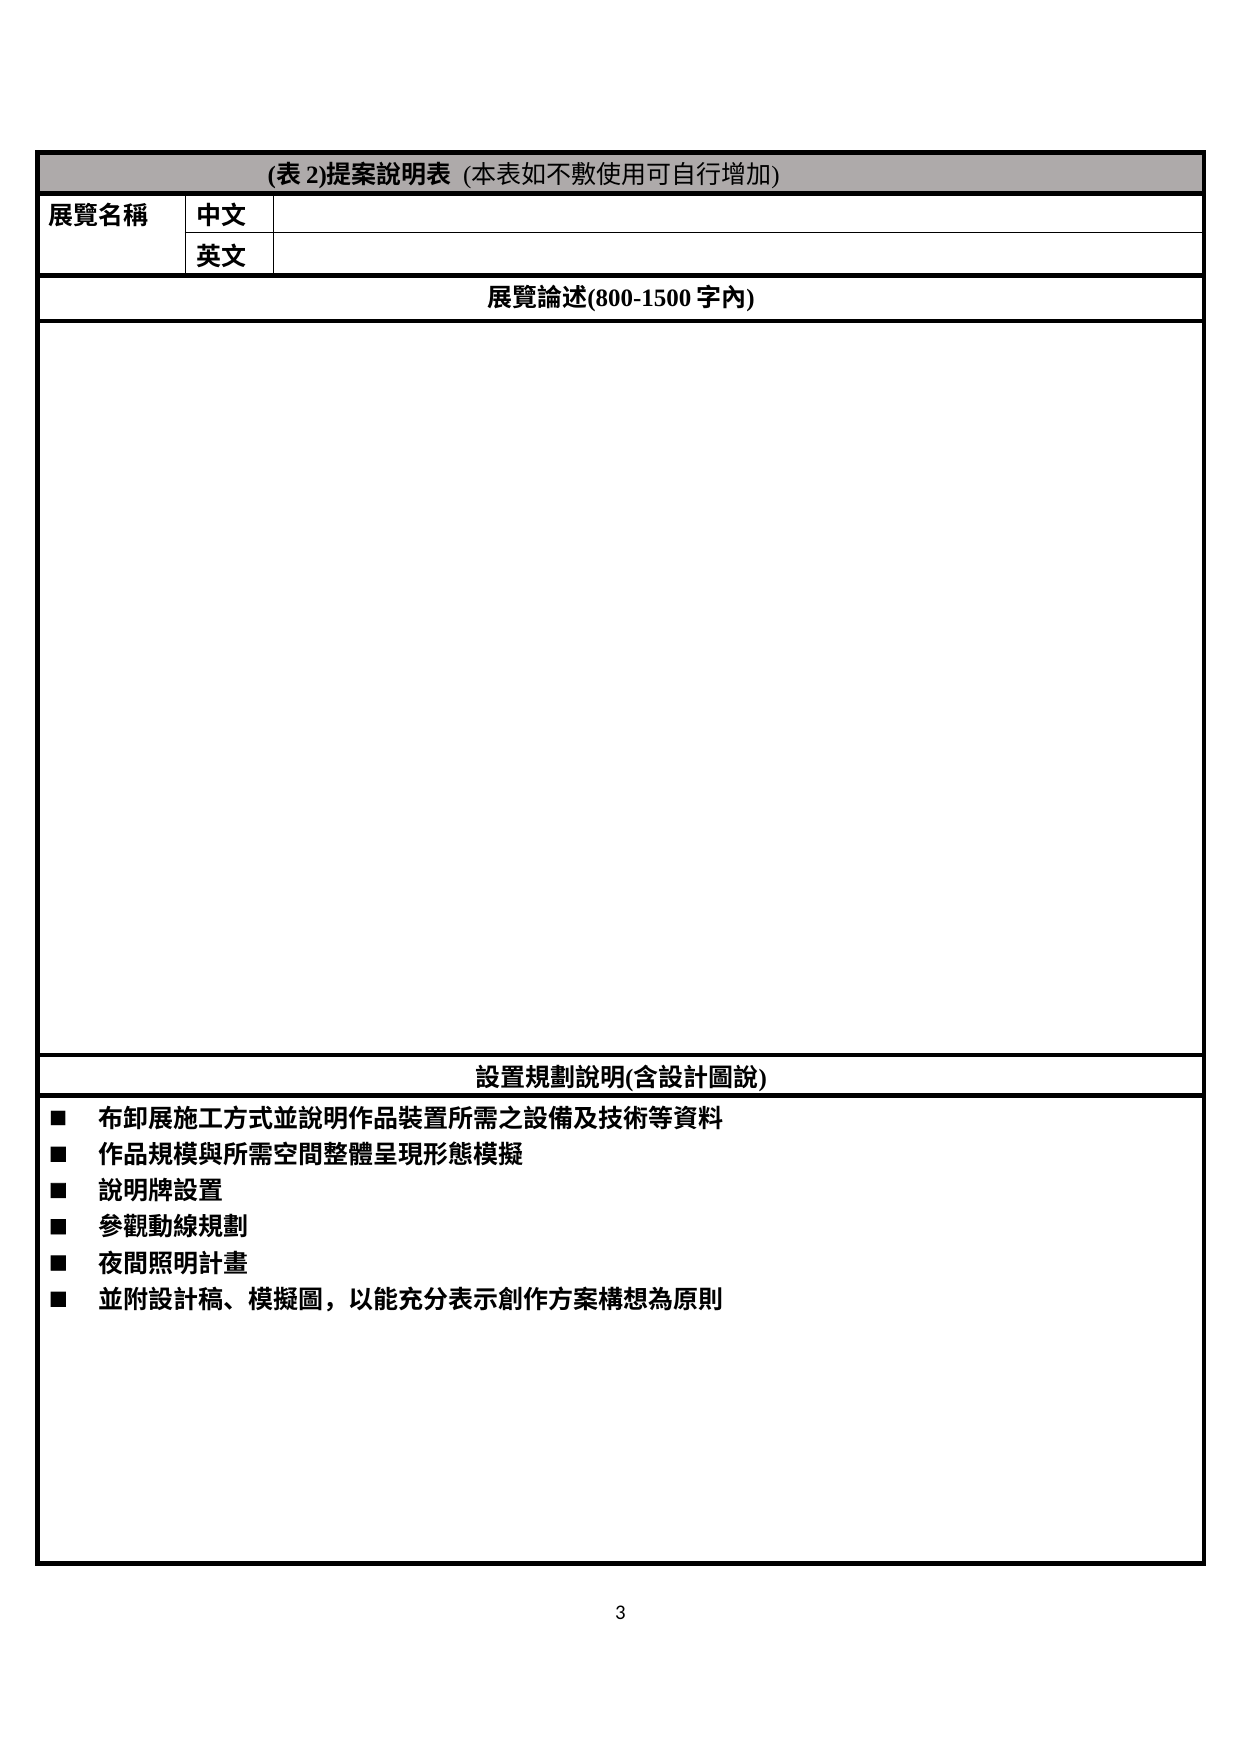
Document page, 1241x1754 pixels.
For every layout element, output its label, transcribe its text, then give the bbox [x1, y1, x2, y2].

table_cell [40, 323, 1202, 1052]
table_cell 英文 [186, 233, 273, 273]
table_cell 中文 [186, 196, 273, 232]
table_cell 展覽名稱 [40, 196, 185, 273]
table_header (表2)提案說明表 (本表如不敷使用可自行增加) [40, 155, 1202, 191]
table_cell 布卸展施工方式並說明作品裝置所需之設備及技術等資料 作品規模與所需空間整體呈現形態模擬 說明牌設置 參觀動線規劃 夜間照明計畫 並附設計稿、模擬圖，以能充分表示創作方案構想為原則 [40, 1098, 1202, 1561]
table_cell 設置規劃說明(含設計圖說) [40, 1057, 1202, 1093]
table_cell 展覽論述(800-1500字內) [40, 278, 1202, 319]
table_cell [274, 233, 1202, 273]
table_cell [274, 196, 1202, 232]
